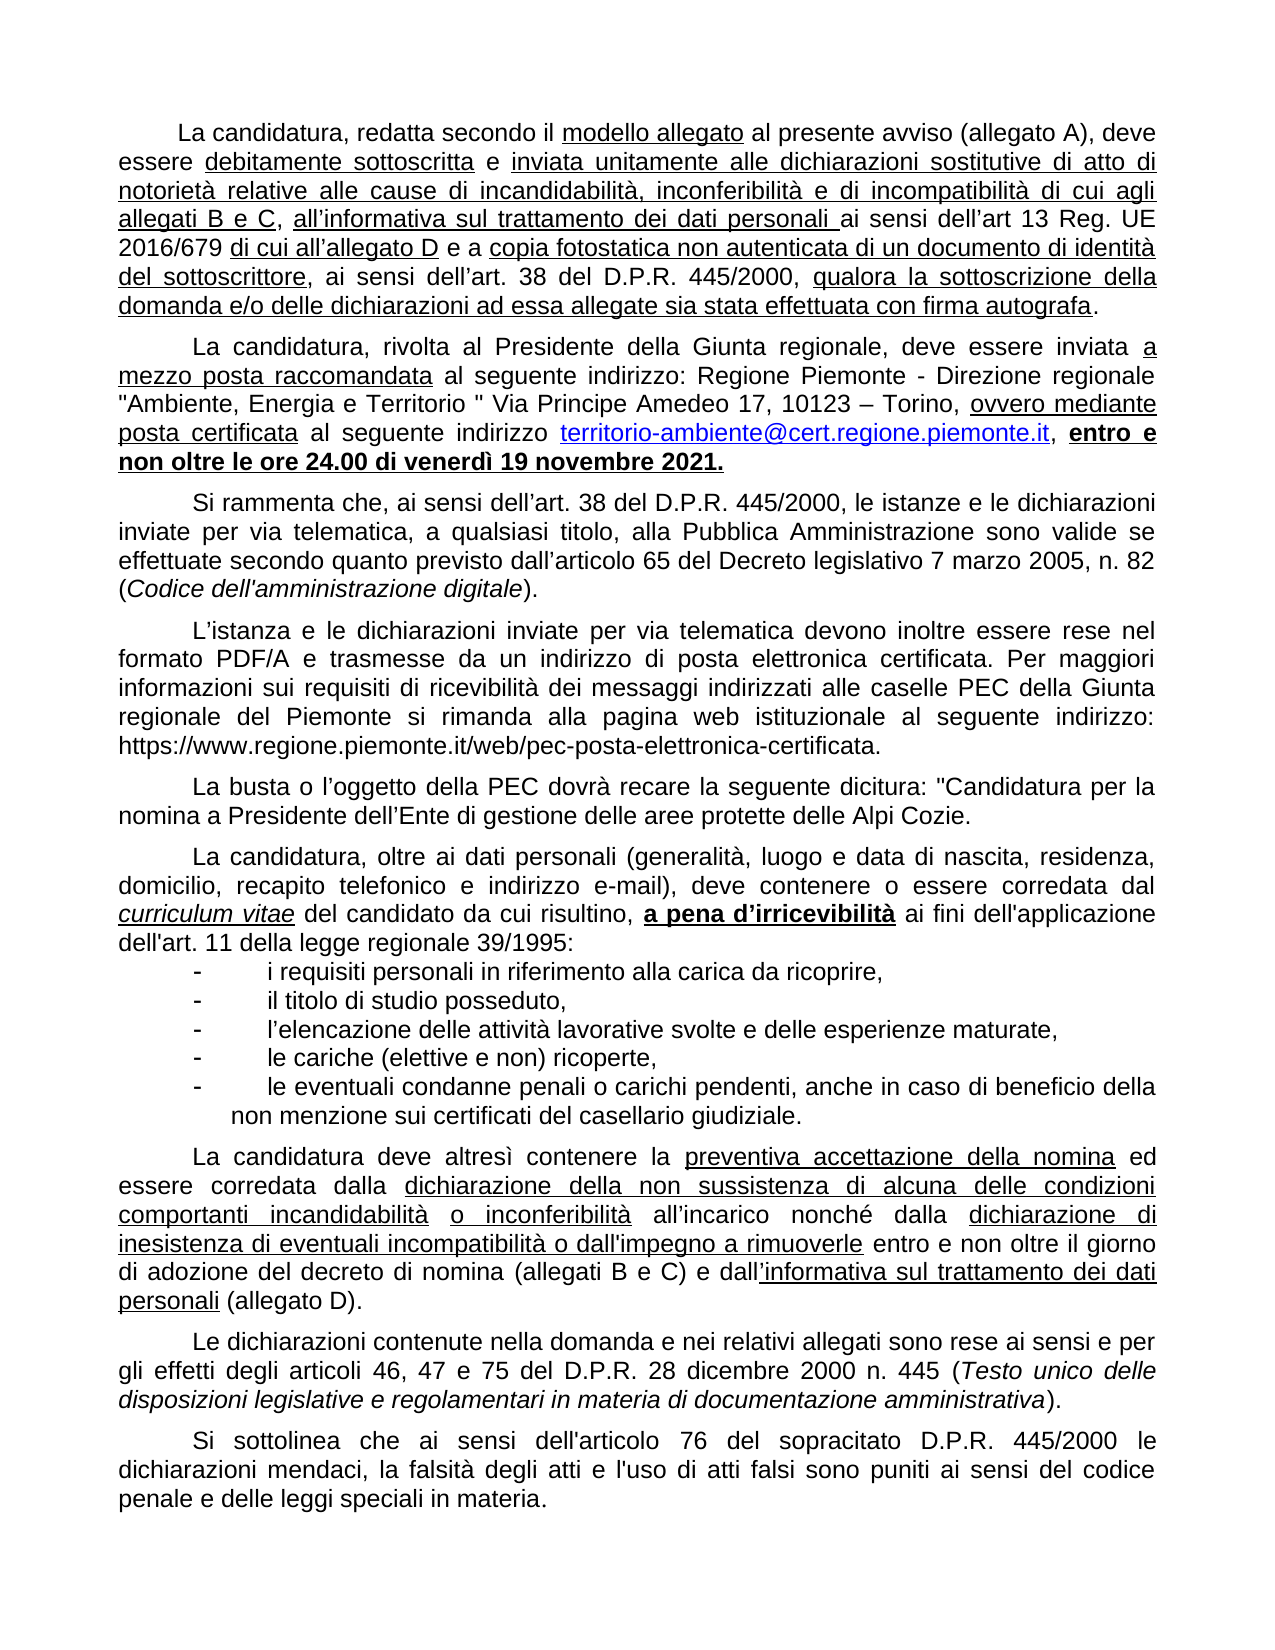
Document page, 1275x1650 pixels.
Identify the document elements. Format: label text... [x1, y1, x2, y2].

text Si rammenta che, ai sensi dell’art. 38 del D.P.R. 445/2000, le istanze e le dichiarazioni inviate per via telematica, a qualsiasi titolo, alla Pubblica Amministrazione sono valide se effettuate secondo quanto previsto dall’articolo 65 del Decreto legislativo 7 marzo 2005, n. 82 (Codice dell'amministrazione digitale). [118, 488, 1157, 603]
text allegati B e C, all’informativa sul trattamento dei dati personali ai sensi dell’art 13 Reg. UE 2016/679 di cui all’allegato D e a copia fotostatica non autenticata di un documento di identità del sottoscrittore, ai sensi dell’art. 38 del D.P.R. 445/2000, qualora la sottoscrizione della domanda e/o delle dichiarazioni ad essa allegate sia stata effettuata con firma autografa. [118, 202, 1157, 319]
text L’istanza e le dichiarazioni inviate per via telematica devono inoltre essere rese nel formato PDF/A e trasmesse da un indirizzo di posta elettronica certificata. Per maggiori informazioni sui requisiti di ricevibilità dei messaggi indirizzati alle caselle PEC della Giunta regionale del Piemonte si rimanda alla pagina web istituzionale al seguente indirizzo: https://www.regione.piemonte.it/web/pec-posta-elettronica-certificata. [118, 616, 1157, 759]
text Si sottolinea che ai sensi dell'articolo 76 del sopracitato D.P.R. 445/2000 le dichiarazioni mendaci, la falsità degli atti e l'uso di atti falsi sono puniti ai sensi del codice penale e delle leggi speciali in materia. [118, 1426, 1157, 1512]
list le cariche (elettive e non) ricoperte, [193, 1043, 1157, 1072]
text La candidatura deve altresì contenere la preventiva accettazione della nomina ed essere corredata dalla dichiarazione della non sussistenza di alcuna delle condizioni comportanti incandidabilità o inconferibilità all’incarico nonché dalla dichiarazione di inesistenza di eventuali incompatibilità o dall'impegno a rimuoverle entro e non oltre il giorno di adozione del decreto di nomina (allegati B e C) e dall’informativa sul trattamento dei dati personali (allegato D). [118, 1142, 1157, 1315]
text La candidatura, redatta secondo il modello allegato al presente avviso (allegato A), deve essere debitamente sottoscritta e inviata unitamente alle dichiarazioni sostitutive di atto di notorietà relative alle cause di incandidabilità, inconferibilità e di incompatibilità di cui agli [118, 118, 1157, 201]
list i requisiti personali in riferimento alla carica da ricoprire, [193, 957, 1157, 986]
text Le dichiarazioni contenute nella domanda e nei relativi allegati sono rese ai sensi e per gli effetti degli articoli 46, 47 e 75 del D.P.R. 28 dicembre 2000 n. 445 (Testo unico delle disposizioni legislative e regolamentari in materia di documentazione amministrativa). [118, 1327, 1157, 1414]
text La candidatura, rivolta al Presidente della Giunta regionale, deve essere inviata a mezzo posta raccomandata al seguente indirizzo: Regione Piemonte - Direzione regionale "Ambiente, Energia e Territorio " Via Principe Amedeo 17, 10123 – Torino, ovvero mediante posta certificata al seguente indirizzo territorio-ambiente@cert.regione.piemonte.it, entro e non oltre le ore 24.00 di venerdì 19 novembre 2021. [118, 332, 1157, 476]
text La candidatura, oltre ai dati personali (generalità, luogo e data di nascita, residenza, domicilio, recapito telefonico e indirizzo e-mail), deve contenere o essere corredata dal curriculum vitae del candidato da cui risultino, a pena d’irricevibilità ai fini dell'applicazione dell'art. 11 della legge regionale 39/1995: [118, 842, 1157, 957]
list il titolo di studio posseduto, [193, 986, 1157, 1014]
text La busta o l’oggetto della PEC dovrà recare la seguente dicitura: "Candidatura per la nomina a Presidente dell’Ente di gestione delle aree protette delle Alpi Cozie. [118, 772, 1157, 829]
list le eventuali condanne penali o carichi pendenti, anche in caso di beneficio della non menzione sui certificati del casellario giudiziale. [193, 1072, 1157, 1130]
list l’elencazione delle attività lavorative svolte e delle esperienze maturate, [193, 1014, 1157, 1043]
